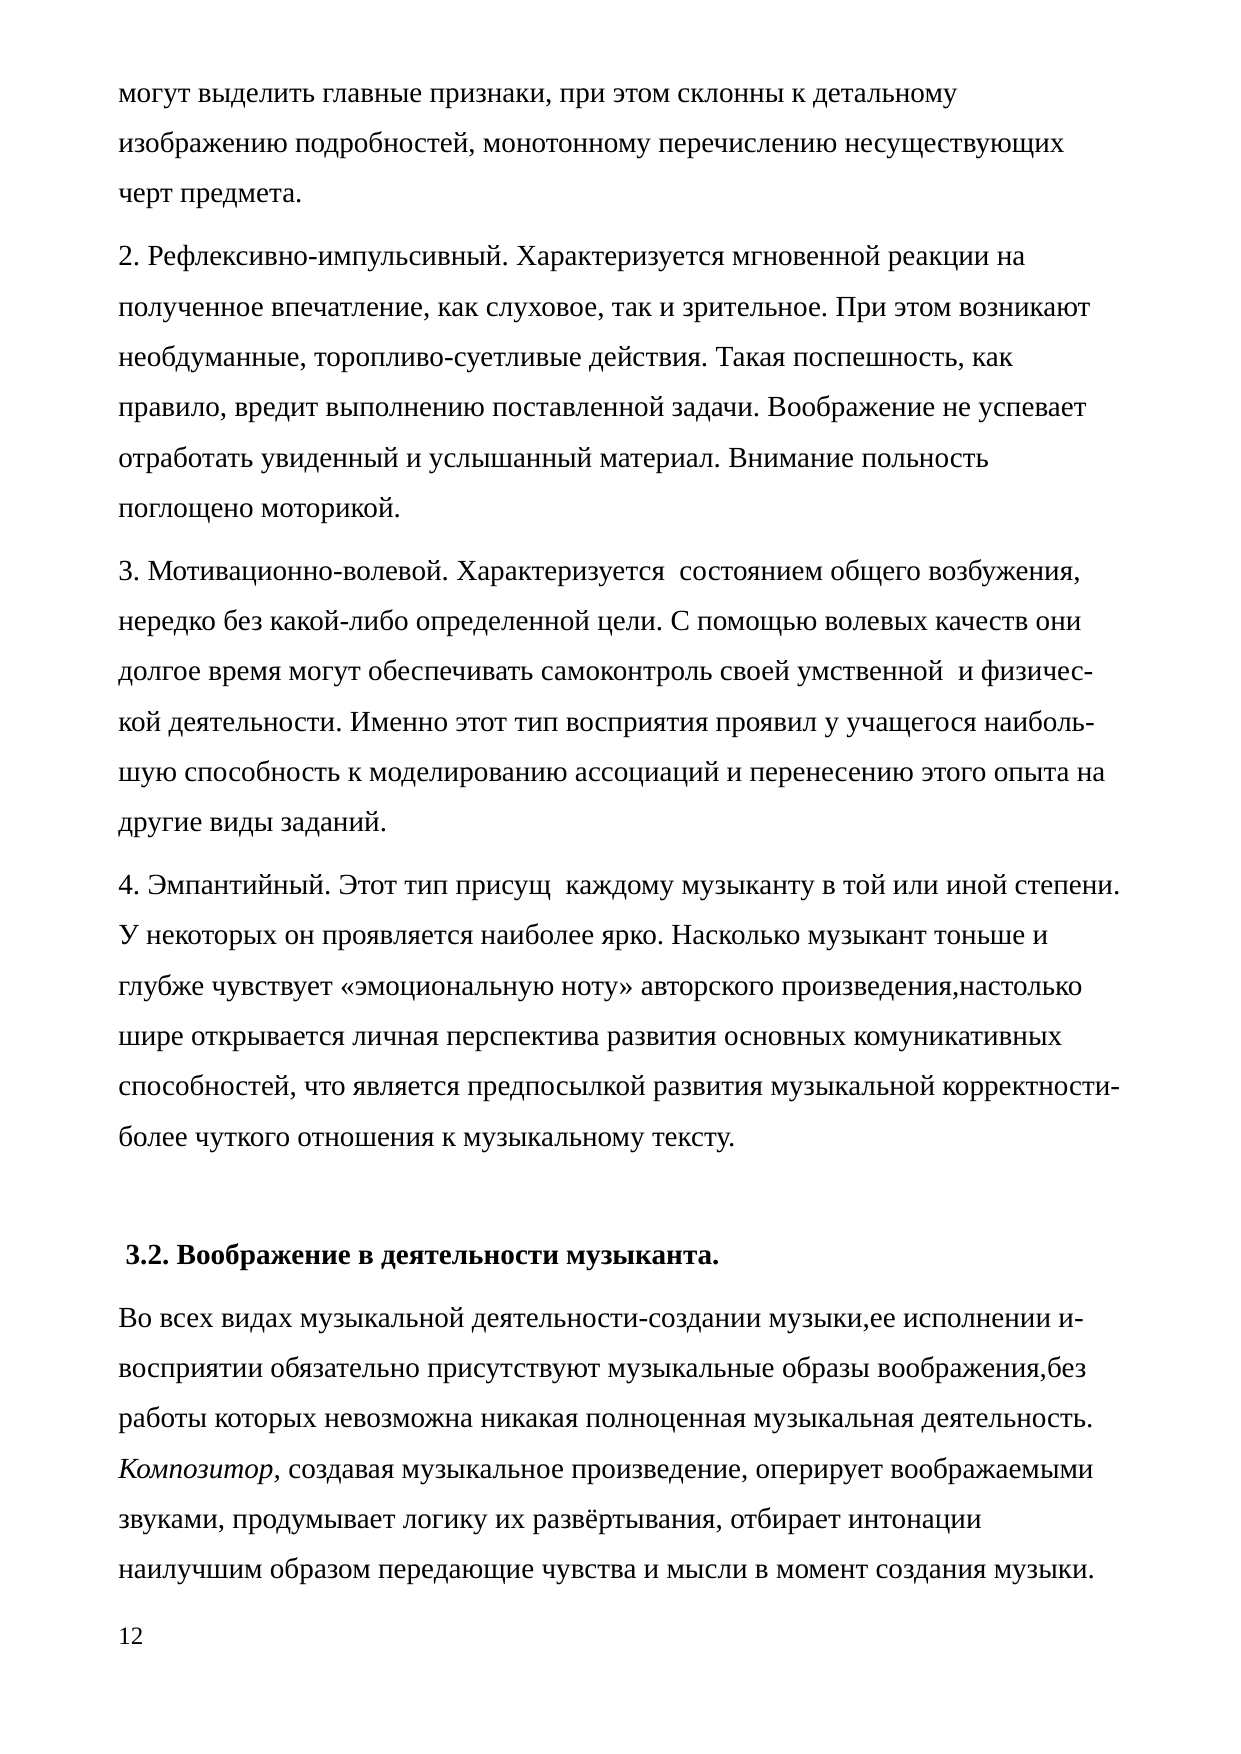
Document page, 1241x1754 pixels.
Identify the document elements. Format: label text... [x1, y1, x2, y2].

text 3. Мотивационно-волевой. Характеризуется состоянием общего возбужения, нередко без какой-либо определенной цели. С помощью волевых качеств они долгое время могут обеспечивать самоконтроль своей умственной и физичес- кой деятельности. Именно этот тип восприятия проявил у учащегося наиболь- шую способность к моделированию ассоциаций и перенесению этого опыта на другие виды заданий. [118, 553, 1122, 838]
text могут выделить главные признаки, при этом склонны к детальному изображению подробностей, монотонному перечислению несуществующих черт предмета. [118, 75, 1122, 209]
text 4. Эмпантийный. Этот тип присущ каждому музыканту в той или иной степени. У некоторых он проявляется наиболее ярко. Насколько музыкант тоньше и глубже чувствует «эмоциональную ноту» авторского произведения,настолько шире открывается личная перспектива развития основных комуникативных способностей, что является предпосылкой развития музыкальной корректности- более чуткого отношения к музыкальному тексту. [118, 867, 1122, 1152]
text Во всех видах музыкальной деятельности-создании музыки,ее исполнении и-восприятии обязательно присутствуют музыкальные образы воображения,без работы которых невозможна никакая полноценная музыкальная деятельность. Композитор, создавая музыкальное произведение, оперирует воображаемыми звуками, продумывает логику их развёртывания, отбирает интонации наилучшим образом передающие чувства и мысли в момент создания музыки. [118, 1300, 1122, 1585]
text 3.2. Воображение в деятельности музыканта. [118, 1237, 1122, 1271]
text 2. Рефлексивно-импульсивный. Характеризуется мгновенной реакции на полученное впечатление, как слуховое, так и зрительное. При этом возникают необдуманные, торопливо-суетливые действия. Такая поспешность, как правило, вредит выполнению поставленной задачи. Воображение не успевает отработать увиденный и услышанный материал. Внимание польность поглощено моторикой. [118, 238, 1122, 523]
